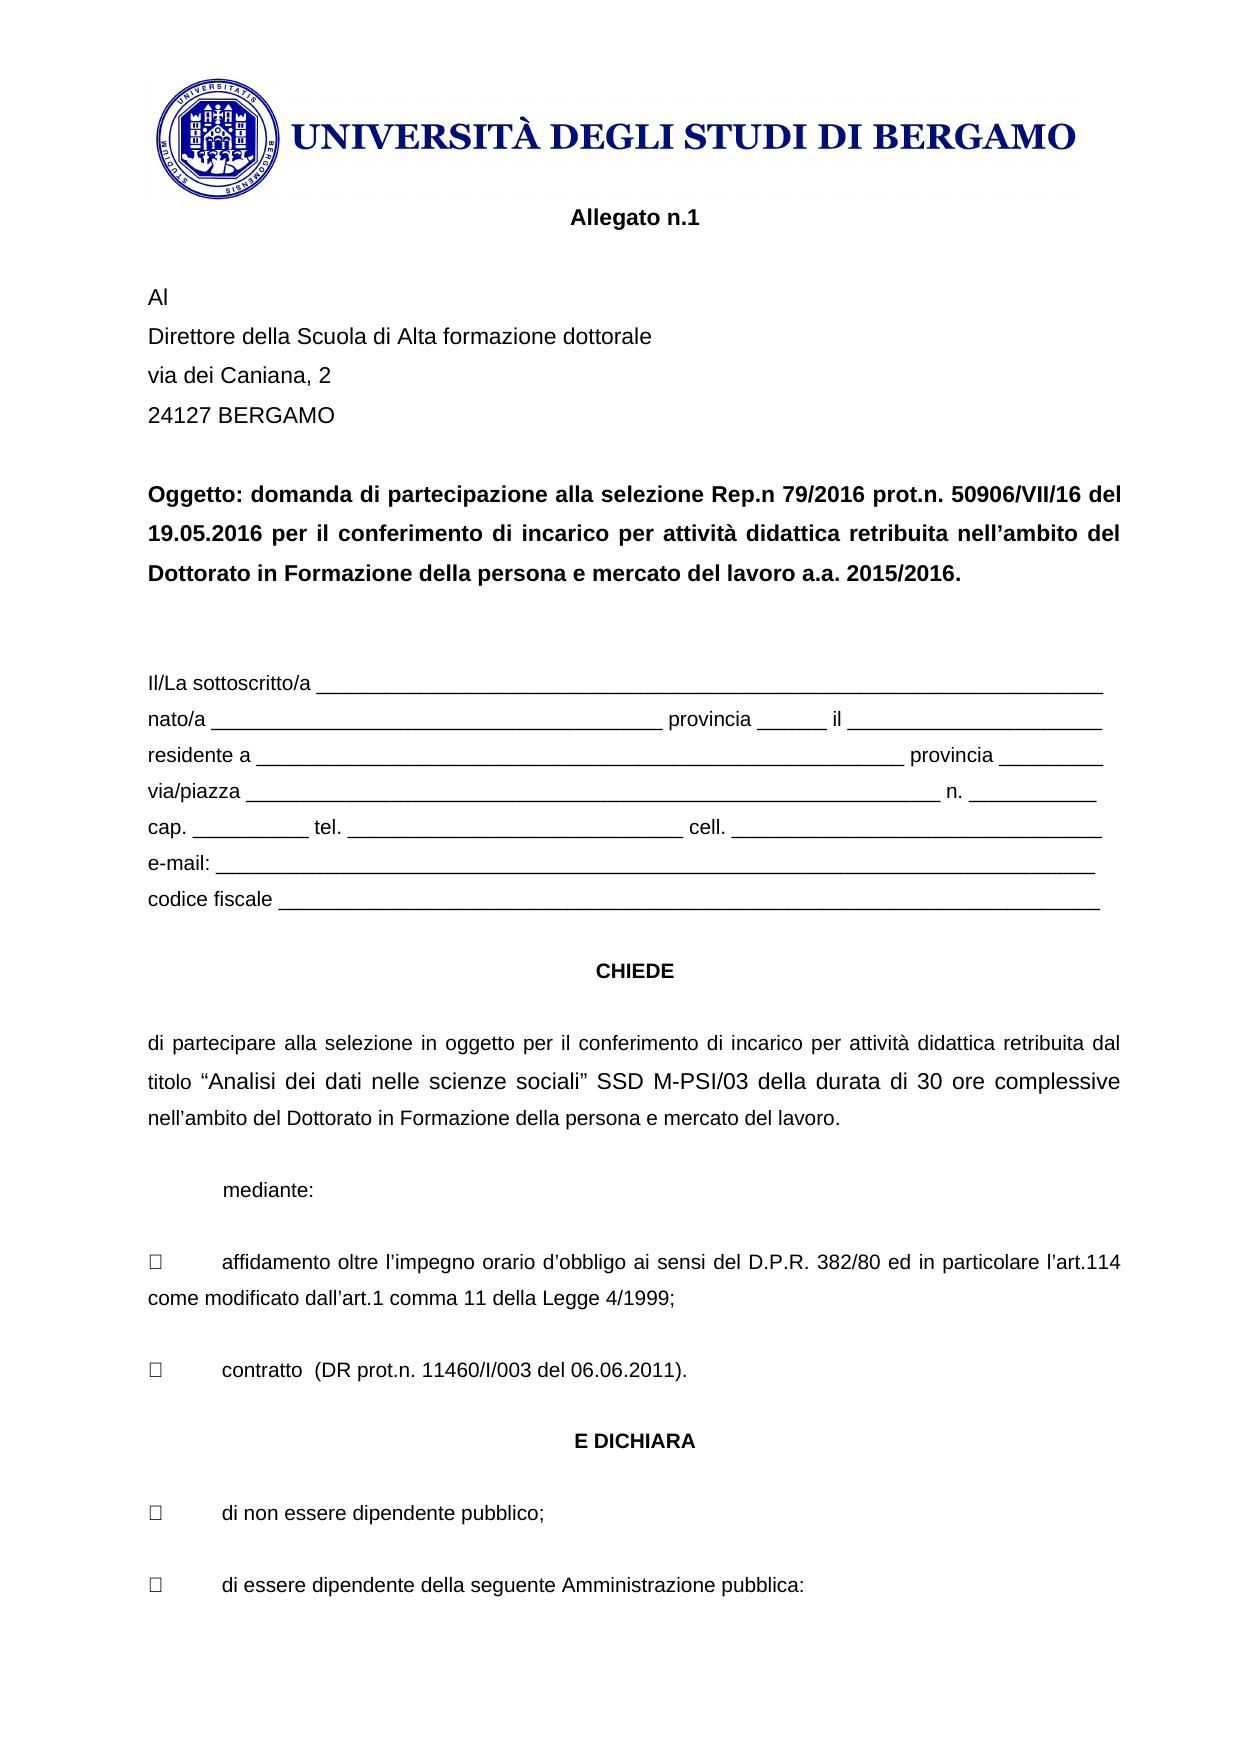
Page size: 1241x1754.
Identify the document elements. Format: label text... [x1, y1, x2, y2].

text Direttore della Scuola di Alta formazione dottorale [148, 323, 1122, 349]
text cap. __________ tel. _____________________________ cell. ________________________________ [148, 815, 1107, 839]
text Oggetto: domanda di partecipazione alla selezione Rep.n 79/2016 prot.n. 50906/VII/16 del 19.05.2016 per il conferimento di incarico per attività didattica retribuita nell’ambito del Dottorato in Formazione della persona e mercato del lavoro a.a. 2015/2016. [148, 481, 1122, 586]
text  di non essere dipendente pubblico; [148, 1501, 1122, 1525]
text di partecipare alla selezione in oggetto per il conferimento di incarico per attività didattica retribuita dal titolo “Analisi dei dati nelle scienze sociali” SSD M-PSI/03 della durata di 30 ore complessive nell’ambito del Dottorato in Formazione della persona e mercato del lavoro. [148, 1031, 1122, 1130]
picture [149, 75, 1091, 203]
text nato/a _______________________________________ provincia ______ il ______________________ [148, 707, 1107, 731]
text Allegato n.1 [148, 204, 1122, 231]
text via/piazza ____________________________________________________________ n. ___________ [148, 779, 1107, 803]
text Il/La sottoscritto/a ____________________________________________________________________ [148, 671, 1107, 695]
text CHIEDE [148, 959, 1122, 983]
text codice fiscale _______________________________________________________________________ [148, 887, 1107, 911]
text via dei Caniana, 2 [148, 362, 1122, 389]
text Al [148, 283, 1122, 310]
text E DICHIARA [148, 1429, 1122, 1453]
text mediante: [223, 1178, 1122, 1202]
text  affidamento oltre l’impegno orario d’obbligo ai sensi del D.P.R. 382/80 ed in particolare l’art.114 come modificato dall’art.1 comma 11 della Legge 4/1999; [148, 1250, 1122, 1309]
text e-mail: ____________________________________________________________________________ [148, 851, 1107, 875]
text residente a ________________________________________________________ provincia _________ [148, 743, 1107, 767]
text  di essere dipendente della seguente Amministrazione pubblica: [148, 1573, 1122, 1597]
text  contratto (DR prot.n. 11460/I/003 del 06.06.2011). [148, 1357, 1122, 1381]
text 24127 BERGAMO [148, 402, 1122, 428]
